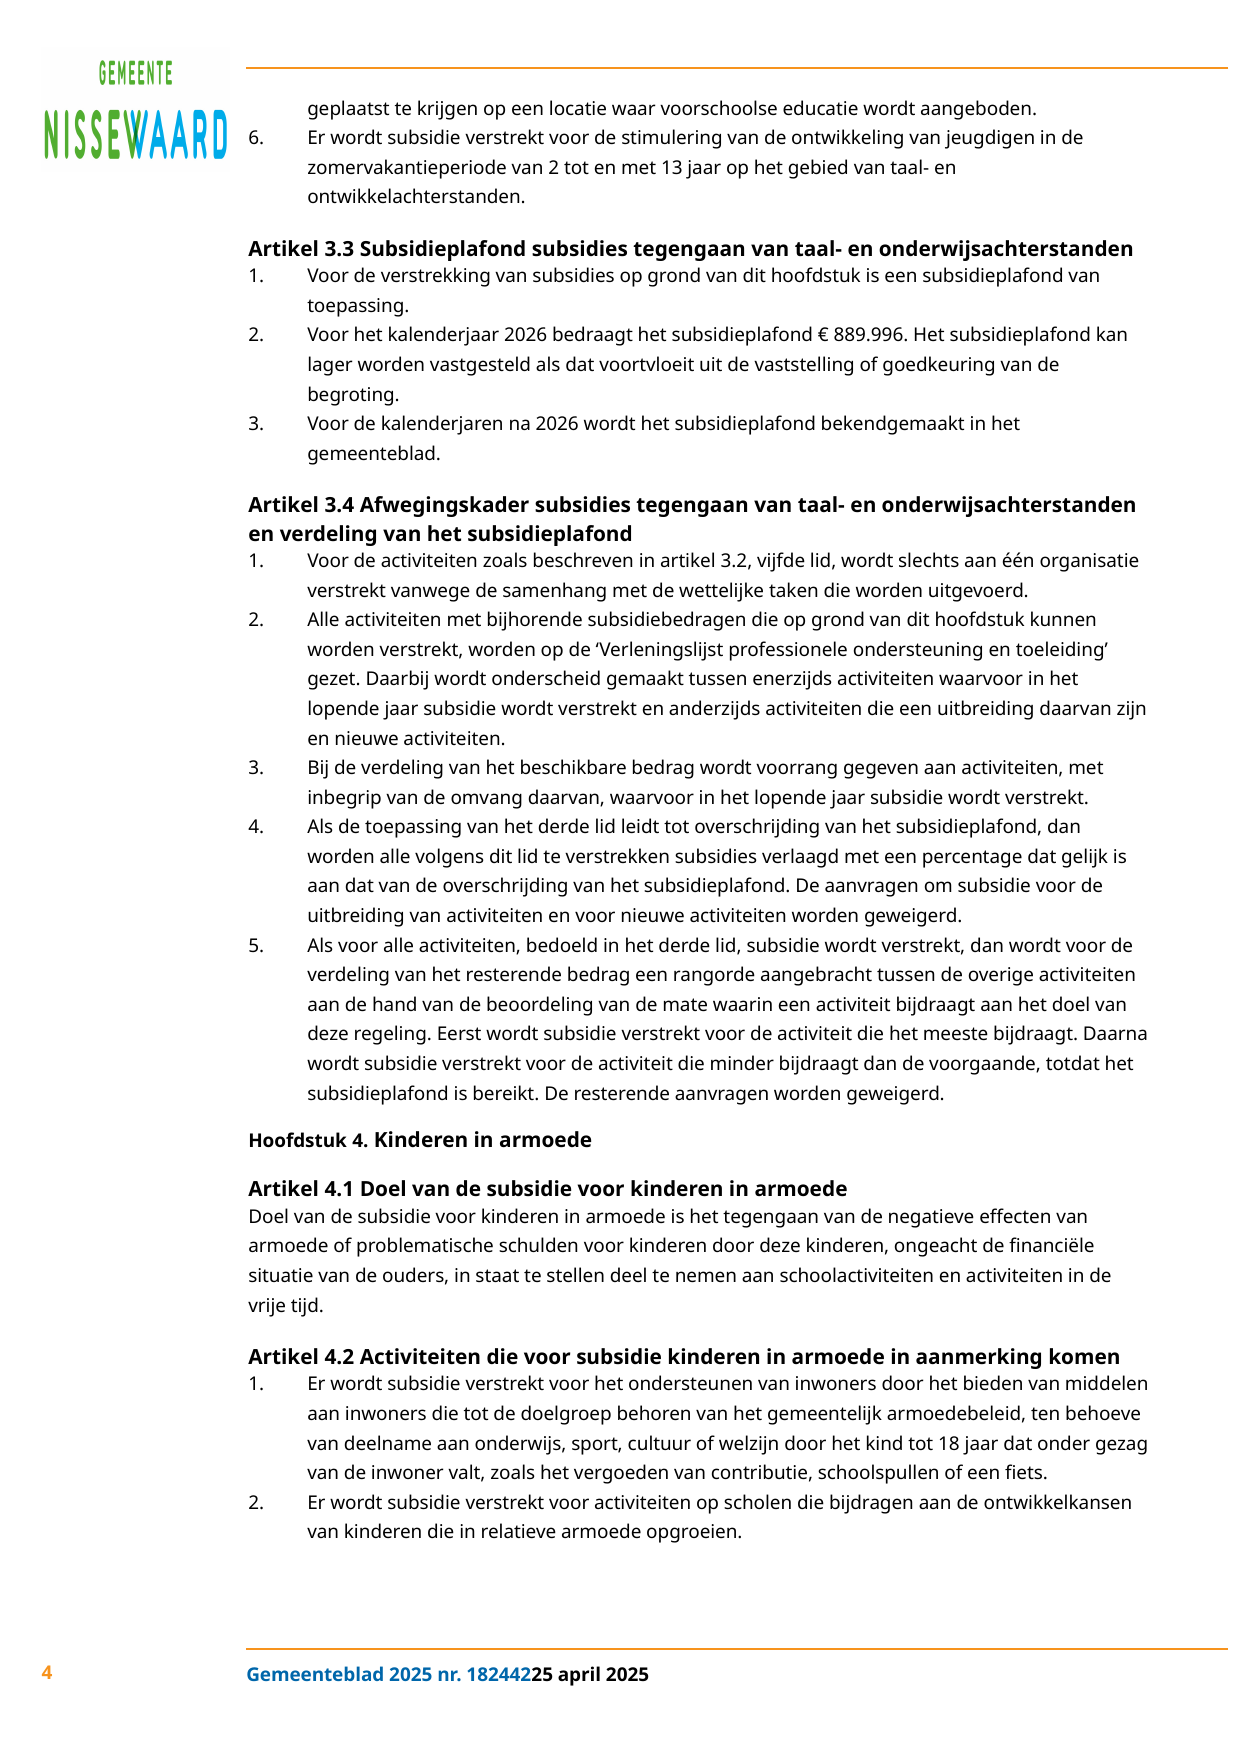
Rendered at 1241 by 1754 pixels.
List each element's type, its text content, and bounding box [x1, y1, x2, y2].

text Doel van de subsidie voor kinderen in armoede is het tegengaan van de negatieve effecten van armoede of problematische schulden voor kinderen door deze kinderen, ongeacht de financiële situatie van de ouders, in staat te stellen deel te nemen aan schoolactiviteiten en activiteiten in de vrije tijd. [248, 1203, 1152, 1317]
list Voor de kalenderjaren na 2026 wordt het subsidieplafond bekendgemaakt in het gemeenteblad. [248, 410, 1152, 466]
text Artikel 4.2 Activiteiten die voor subsidie kinderen in armoede in aanmerking komen [248, 1342, 1152, 1371]
list Als voor alle activiteiten, bedoeld in het derde lid, subsidie wordt verstrekt, dan wordt voor de verdeling van het resterende bedrag een rangorde aangebracht tussen de overige activiteiten aan de hand van de beoordeling van de mate waarin een activiteit bijdraagt aan het doel van deze regeling. Eerst wordt subsidie verstrekt voor de activiteit die het meeste bijdraagt. Daarna wordt subsidie verstrekt voor de activiteit die minder bijdraagt dan de voorgaande, totdat het subsidieplafond is bereikt. De resterende aanvragen worden geweigerd. [248, 932, 1152, 1105]
list Als de toepassing van het derde lid leidt tot overschrijding van het subsidieplafond, dan worden alle volgens dit lid te verstrekken subsidies verlaagd met een percentage dat gelijk is aan dat van de overschrijding van het subsidieplafond. De aanvragen om subsidie voor de uitbreiding van activiteiten en voor nieuwe activiteiten worden geweigerd. [248, 813, 1152, 928]
text Artikel 4.1 Doel van de subsidie voor kinderen in armoede [248, 1174, 1152, 1203]
list geplaatst te krijgen op een locatie waar voorschoolse educatie wordt aangeboden. [248, 95, 1152, 121]
list Er wordt subsidie verstrekt voor activiteiten op scholen die bijdragen aan de ontwikkelkansen van kinderen die in relatieve armoede opgroeien. [248, 1489, 1152, 1544]
list Voor de verstrekking van subsidies op grond van dit hoofdstuk is een subsidieplafond van toepassing. [248, 262, 1152, 318]
text Artikel 3.4 Afwegingskader subsidies tegengaan van taal- en onderwijsachterstanden en verdeling van het subsidieplafond [248, 490, 1152, 547]
text Hoofdstuk 4. Kinderen in armoede [248, 1125, 1152, 1154]
list Voor het kalenderjaar 2026 bedraagt het subsidieplafond € 889.996. Het subsidieplafond kan lager worden vastgesteld als dat voortvloeit uit de vaststelling of goedkeuring van de begroting. [248, 322, 1152, 406]
picture [41, 47, 231, 172]
list Alle activiteiten met bijhorende subsidiebedragen die op grond van dit hoofdstuk kunnen worden verstrekt, worden op de ‘Verleningslijst professionele ondersteuning en toeleiding’ gezet. Daarbij wordt onderscheid gemaakt tussen enerzijds activiteiten waarvoor in het lopende jaar subsidie wordt verstrekt en anderzijds activiteiten die een uitbreiding daarvan zijn en nieuwe activiteiten. [248, 606, 1152, 750]
list Bij de verdeling van het beschikbare bedrag wordt voorrang gegeven aan activiteiten, met inbegrip van de omvang daarvan, waarvoor in het lopende jaar subsidie wordt verstrekt. [248, 754, 1152, 809]
list Voor de activiteiten zoals beschreven in artikel 3.2, vijfde lid, wordt slechts aan één organisatie verstrekt vanwege de samenhang met de wettelijke taken die worden uitgevoerd. [248, 547, 1152, 602]
text Artikel 3.3 Subsidieplafond subsidies tegengaan van taal- en onderwijsachterstanden [248, 234, 1152, 262]
list Er wordt subsidie verstrekt voor het ondersteunen van inwoners door het bieden van middelen aan inwoners die tot de doelgroep behoren van het gemeentelijk armoedebeleid, ten behoeve van deelname aan onderwijs, sport, cultuur of welzijn door het kind tot 18 jaar dat onder gezag van de inwoner valt, zoals het vergoeden van contributie, schoolspullen of een fiets. [248, 1371, 1152, 1485]
list Er wordt subsidie verstrekt voor de stimulering van de ontwikkeling van jeugdigen in de zomervakantieperiode van 2 tot en met 13 jaar op het gebied van taal- en ontwikkelachterstanden. [248, 124, 1152, 209]
